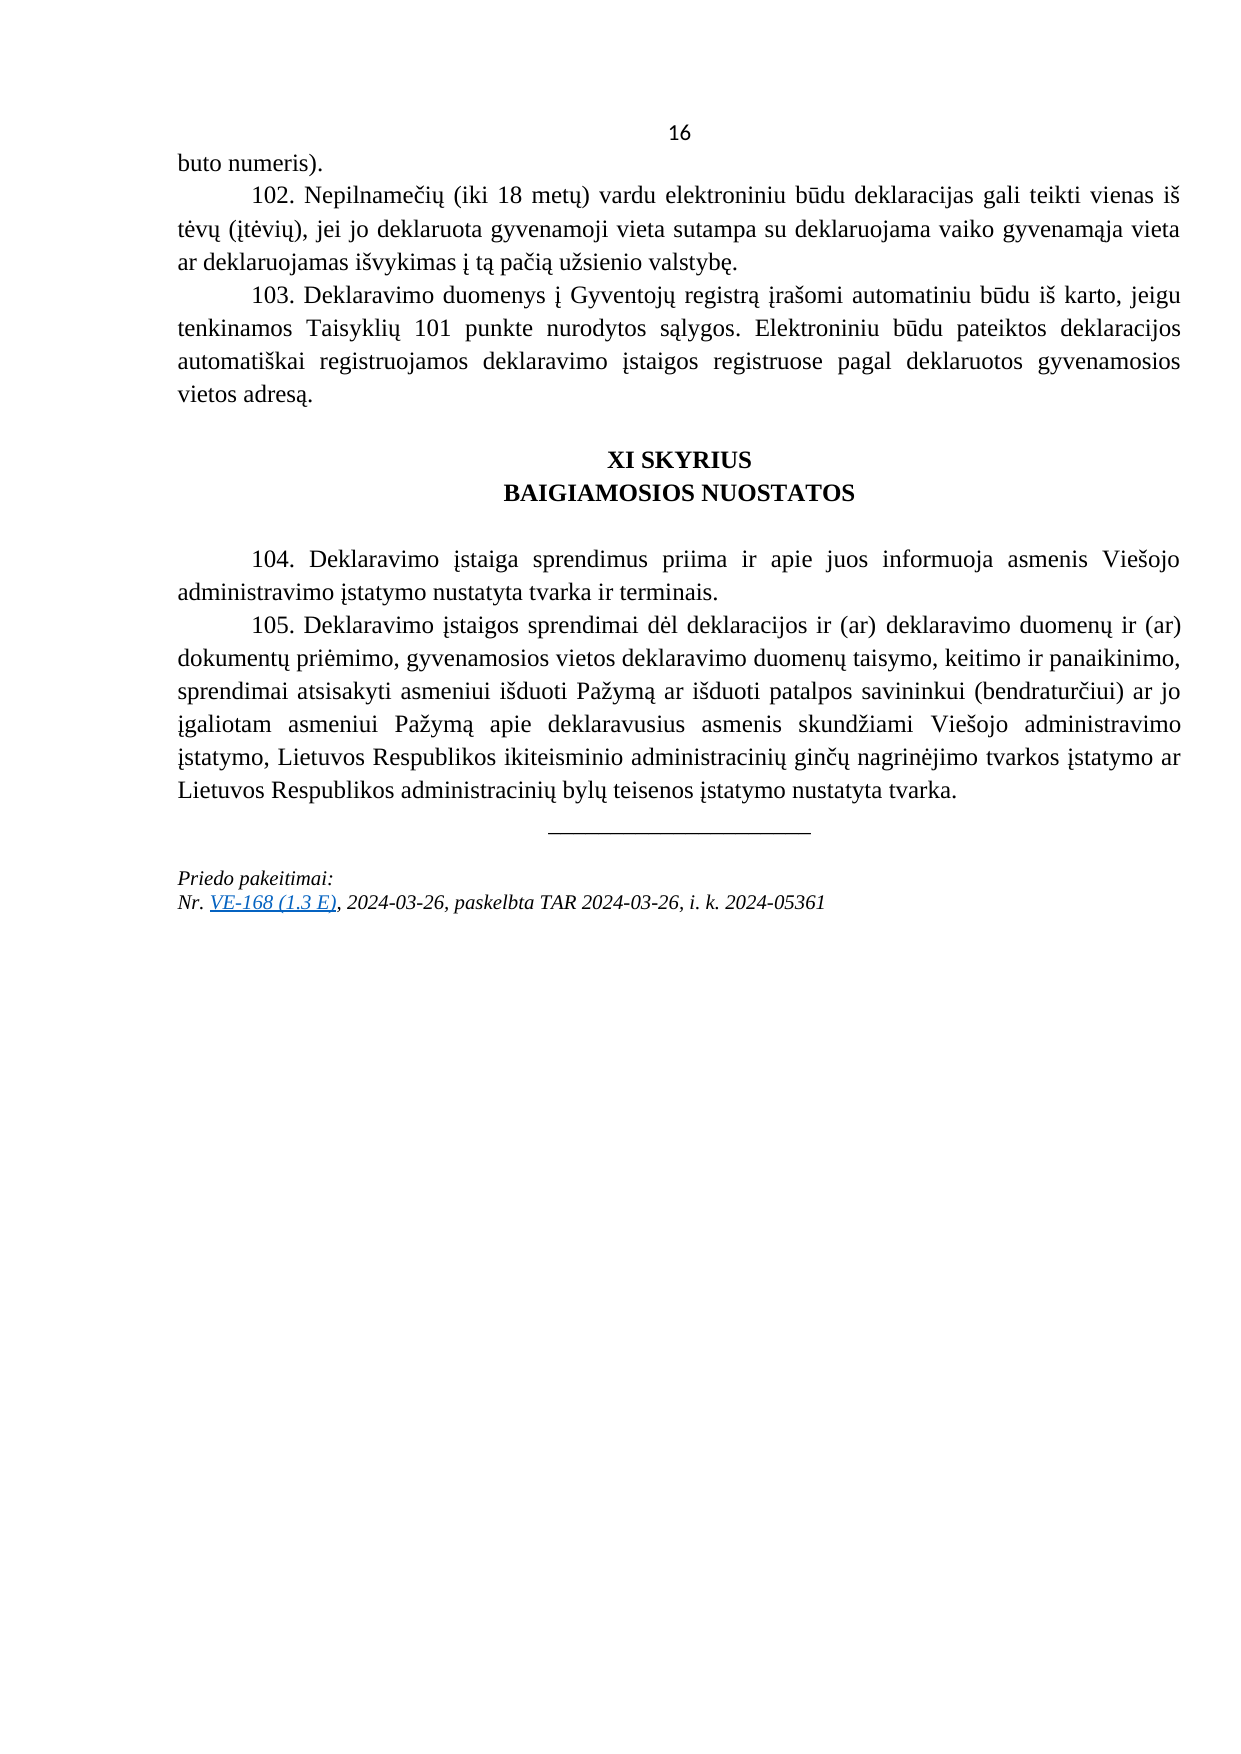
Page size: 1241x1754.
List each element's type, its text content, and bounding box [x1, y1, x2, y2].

text Priedo pakeitimai: [177, 866, 1181, 889]
text Nr. VE-168 (1.3 E), 2024-03-26, paskelbta TAR 2024-03-26, i. k. 2024-05361 [177, 889, 1181, 914]
text BAIGIAMOSIOS NUOSTATOS [177, 478, 1181, 507]
text 102. Nepilnamečių (iki 18 metų) vardu elektroniniu būdu deklaracijas gali teikti vienas iš tėvų (įtėvių), jei jo deklaruota gyvenamoji vieta sutampa su deklaruojama vaiko gyvenamąja vieta ar deklaruojamas išvykimas į tą pačią užsienio valstybę. [177, 181, 1181, 275]
text 103. Deklaravimo duomenys į Gyventojų registrą įrašomi automatiniu būdu iš karto, jeigu tenkinamos Taisyklių 101 punkte nurodytos sąlygos. Elektroniniu būdu pateiktos deklaracijos automatiškai registruojamos deklaravimo įstaigos registruose pagal deklaruotos gyvenamosios vietos adresą. [177, 280, 1181, 407]
text 104. Deklaravimo įstaiga sprendimus priima ir apie juos informuoja asmenis Viešojo administravimo įstatymo nustatyta tvarka ir terminais. [177, 544, 1181, 606]
text buto numeris). [177, 148, 1181, 176]
text 105. Deklaravimo įstaigos sprendimai dėl deklaracijos ir (ar) deklaravimo duomenų ir (ar) dokumentų priėmimo, gyvenamosios vietos deklaravimo duomenų taisymo, keitimo ir panaikinimo, sprendimai atsisakyti asmeniui išduoti Pažymą ar išduoti patalpos savininkui (bendraturčiui) ar jo įgaliotam asmeniui Pažymą apie deklaravusius asmenis skundžiami Viešojo administravimo įstatymo, Lietuvos Respublikos ikiteisminio administracinių ginčų nagrinėjimo tvarkos įstatymo ar Lietuvos Respublikos administracinių bylų teisenos įstatymo nustatyta tvarka. [177, 610, 1181, 804]
text _____________________ [177, 808, 1181, 837]
text XI SKYRIUS [177, 445, 1181, 473]
